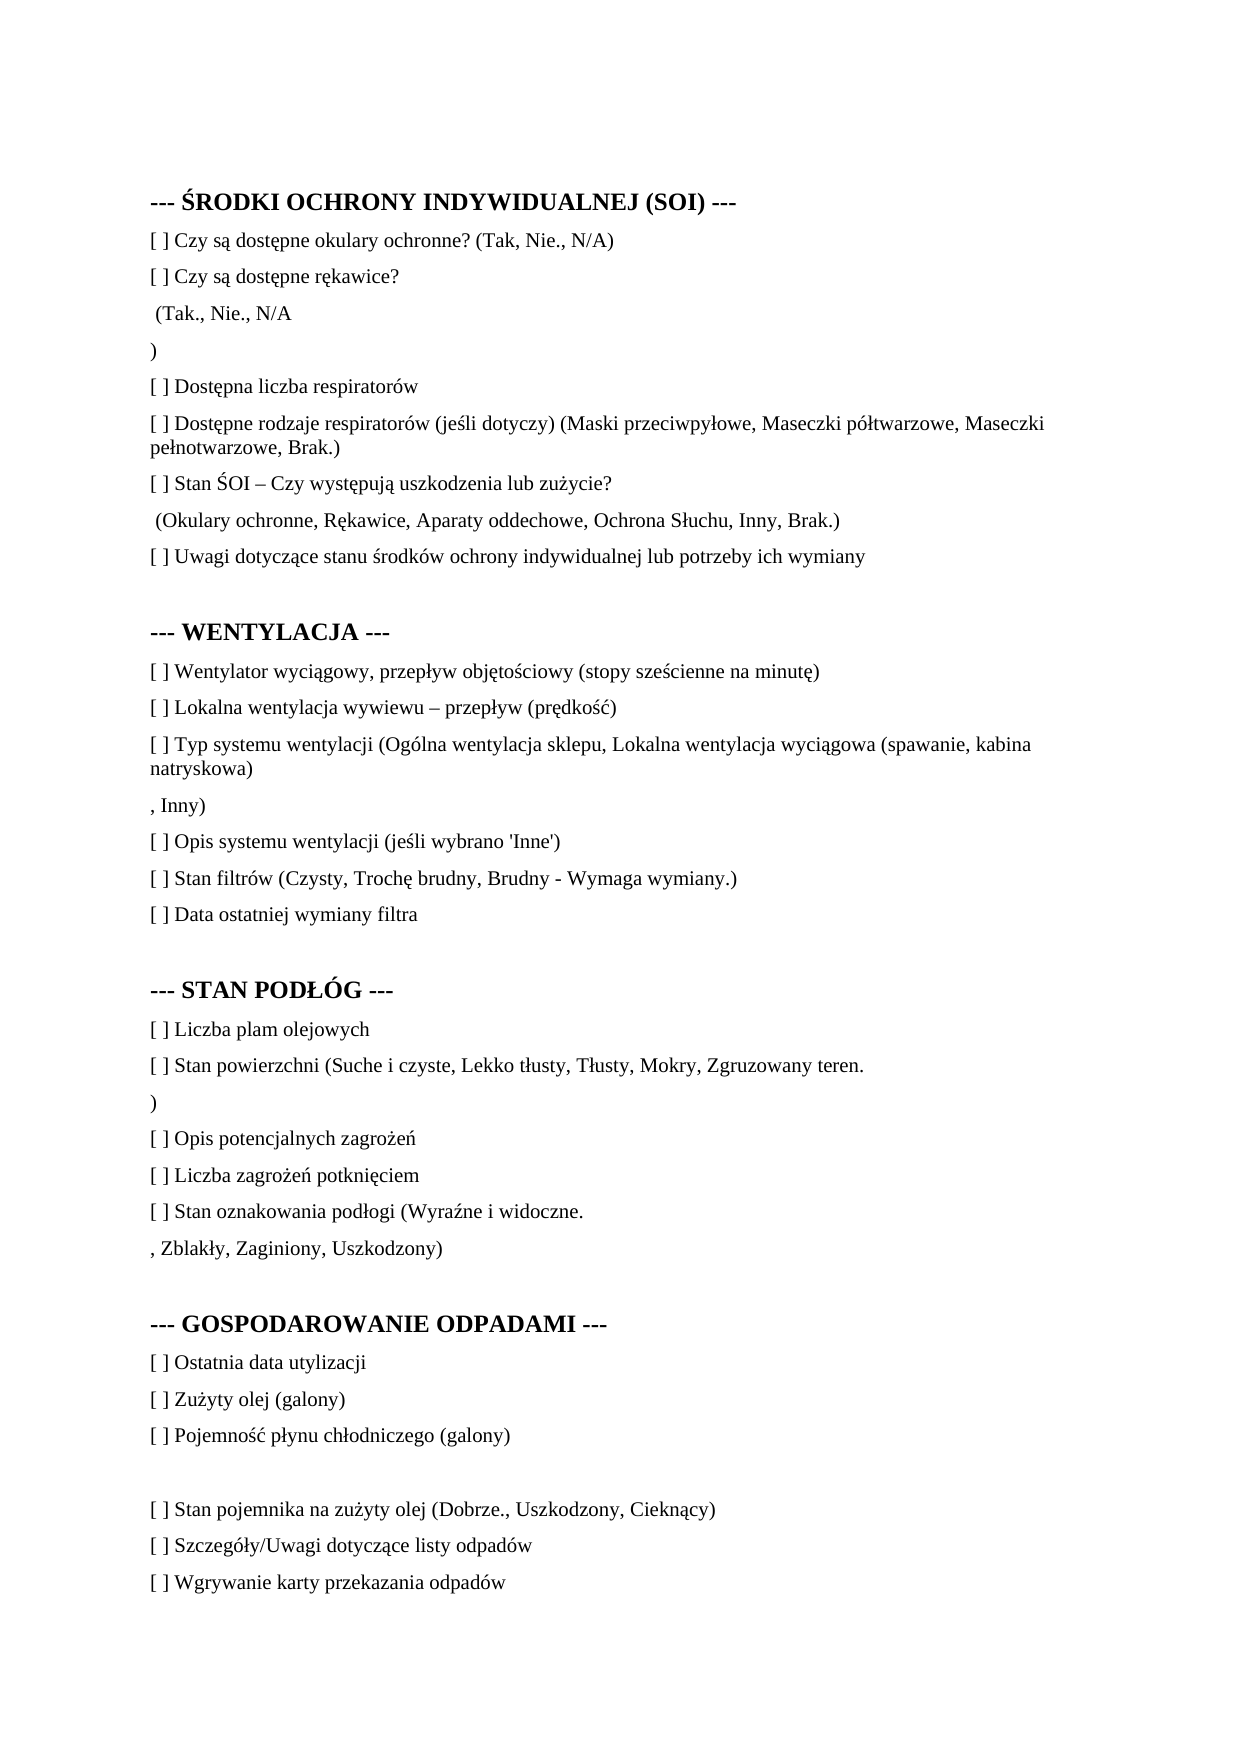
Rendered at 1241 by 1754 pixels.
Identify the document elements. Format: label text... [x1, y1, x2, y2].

text --- GOSPODAROWANIE ODPADAMI --- [150, 1309, 1090, 1338]
text [ ] Uwagi dotyczące stanu środków ochrony indywidualnej lub potrzeby ich wymiany [150, 544, 1090, 568]
text --- STAN PODŁÓG --- [150, 975, 1090, 1004]
text [ ] Opis systemu wentylacji (jeśli wybrano 'Inne') [150, 829, 1090, 853]
text [ ] Data ostatniej wymiany filtra [150, 902, 1090, 926]
text [ ] Wentylator wyciągowy, przepływ objętościowy (stopy sześcienne na minutę) [150, 659, 1090, 683]
text [ ] Liczba zagrożeń potknięciem [150, 1163, 1090, 1187]
text [ ] Typ systemu wentylacji (Ogólna wentylacja sklepu, Lokalna wentylacja wyciągowa (spawanie, kabina natryskowa) [150, 732, 1090, 780]
text --- WENTYLACJA --- [150, 617, 1090, 646]
text [ ] Zużyty olej (galony) [150, 1387, 1090, 1411]
text [ ] Dostępna liczba respiratorów [150, 374, 1090, 398]
text ) [150, 1090, 1090, 1114]
text [ ] Stan ŚOI – Czy występują uszkodzenia lub zużycie? [150, 471, 1090, 495]
text [ ] Lokalna wentylacja wywiewu – przepływ (prędkość) [150, 695, 1090, 719]
text [ ] Ostatnia data utylizacji [150, 1350, 1090, 1374]
text [ ] Czy są dostępne okulary ochronne? (Tak, Nie., N/A) [150, 228, 1090, 252]
text , Zblakły, Zaginiony, Uszkodzony) [150, 1236, 1090, 1260]
text [ ] Stan powierzchni (Suche i czyste, Lekko tłusty, Tłusty, Mokry, Zgruzowany teren. [150, 1053, 1090, 1077]
text [ ] Dostępne rodzaje respiratorów (jeśli dotyczy) (Maski przeciwpyłowe, Maseczki półtwarzowe, Maseczki pełnotwarzowe, Brak.) [150, 411, 1090, 459]
text [ ] Opis potencjalnych zagrożeń [150, 1126, 1090, 1150]
text [ ] Liczba plam olejowych [150, 1017, 1090, 1041]
text [ ] Stan oznakowania podłogi (Wyraźne i widoczne. [150, 1199, 1090, 1223]
text [ ] Wgrywanie karty przekazania odpadów [150, 1570, 1090, 1594]
text [ ] Pojemność płynu chłodniczego (galony) [150, 1423, 1090, 1447]
text [ ] Stan filtrów (Czysty, Trochę brudny, Brudny - Wymaga wymiany.) [150, 866, 1090, 890]
text [ ] Stan pojemnika na zużyty olej (Dobrze., Uszkodzony, Cieknący) [150, 1497, 1090, 1521]
text (Okulary ochronne, Rękawice, Aparaty oddechowe, Ochrona Słuchu, Inny, Brak.) [150, 508, 1090, 532]
text [ ] Szczegóły/Uwagi dotyczące listy odpadów [150, 1533, 1090, 1557]
text ) [150, 337, 1090, 362]
text [ ] Czy są dostępne rękawice? [150, 264, 1090, 288]
text --- ŚRODKI OCHRONY INDYWIDUALNEJ (SOI) --- [150, 187, 1090, 215]
text (Tak., Nie., N/A [150, 301, 1090, 325]
text , Inny) [150, 792, 1090, 817]
